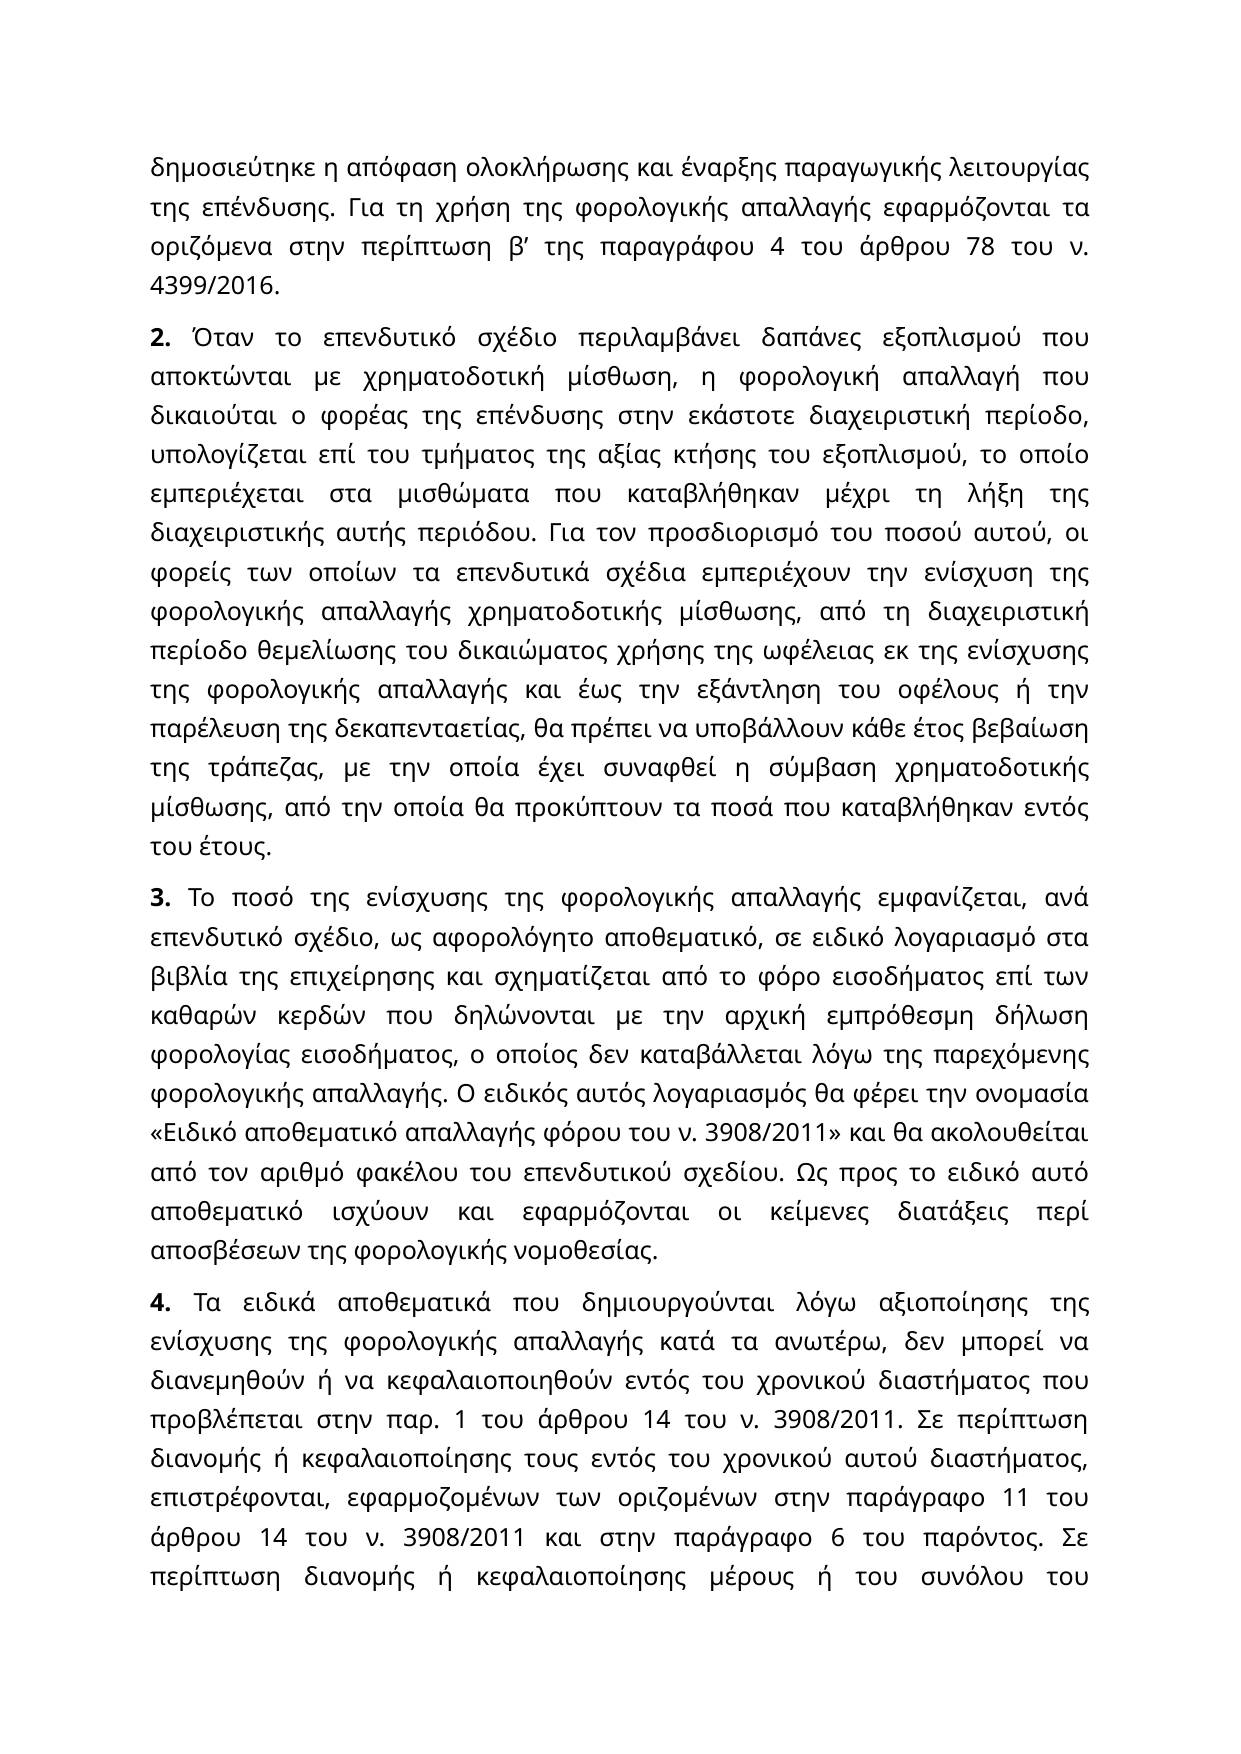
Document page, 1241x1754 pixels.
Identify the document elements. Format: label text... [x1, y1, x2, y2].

text 4. Τα ειδικά αποθεματικά που δημιουργούνται λόγω αξιοποίησης της ενίσχυσης της φορολογικής απαλλαγής κατά τα ανωτέρω, δεν μπορεί να διανεμηθούν ή να κεφαλαιοποιηθούν εντός του χρονικού διαστήματος που προβλέπεται στην παρ. 1 του άρθρου 14 του ν. 3908/2011. Σε περίπτωση διανομής ή κεφαλαιοποίησης τους εντός του χρονικού αυτού διαστήματος, επιστρέφονται, εφαρμοζομένων των οριζομένων στην παράγραφο 11 του άρθρου 14 του ν. 3908/2011 και στην παράγραφο 6 του παρόντος. Σε περίπτωση διανομής ή κεφαλαιοποίησης μέρους ή του συνόλου του [150, 1284, 1090, 1592]
text 3. Το ποσό της ενίσχυσης της φορολογικής απαλλαγής εμφανίζεται, ανά επενδυτικό σχέδιο, ως αφορολόγητο αποθεματικό, σε ειδικό λογαριασμό στα βιβλία της επιχείρησης και σχηματίζεται από το φόρο εισοδήματος επί των καθαρών κερδών που δηλώνονται με την αρχική εμπρόθεσμη δήλωση φορολογίας εισοδήματος, ο οποίος δεν καταβάλλεται λόγω της παρεχόμενης φορολογικής απαλλαγής. Ο ειδικός αυτός λογαριασμός θα φέρει την ονομασία «Ειδικό αποθεματικό απαλλαγής φόρου του ν. 3908/2011» και θα ακολουθείται από τον αριθμό φακέλου του επενδυτικού σχεδίου. Ως προς το ειδικό αυτό αποθεματικό ισχύουν και εφαρμόζονται οι κείμενες διατάξεις περί αποσβέσεων της φορολογικής νομοθεσίας. [150, 880, 1090, 1267]
text 2. Όταν το επενδυτικό σχέδιο περιλαμβάνει δαπάνες εξοπλισμού που αποκτώνται με χρηματοδοτική μίσθωση, η φορολογική απαλλαγή που δικαιούται ο φορέας της επένδυσης στην εκάστοτε διαχειριστική περίοδο, υπολογίζεται επί του τμήματος της αξίας κτήσης του εξοπλισμού, το οποίο εμπεριέχεται στα μισθώματα που καταβλήθηκαν μέχρι τη λήξη της διαχειριστικής αυτής περιόδου. Για τον προσδιορισμό του ποσού αυτού, οι φορείς των οποίων τα επενδυτικά σχέδια εμπεριέχουν την ενίσχυση της φορολογικής απαλλαγής χρηματοδοτικής μίσθωσης, από τη διαχειριστική περίοδο θεμελίωσης του δικαιώματος χρήσης της ωφέλειας εκ της ενίσχυσης της φορολογικής απαλλαγής και έως την εξάντληση του οφέλους ή την παρέλευση της δεκαπενταετίας, θα πρέπει να υποβάλλουν κάθε έτος βεβαίωση της τράπεζας, με την οποία έχει συναφθεί η σύμβαση χρηματοδοτικής μίσθωσης, από την οποία θα προκύπτουν τα ποσά που καταβλήθηκαν εντός του έτους. [150, 319, 1090, 862]
text δημοσιεύτηκε η απόφαση ολοκλήρωσης και έναρξης παραγωγικής λειτουργίας της επένδυσης. Για τη χρήση της φορολογικής απαλλαγής εφαρμόζονται τα οριζόμενα στην περίπτωση β’ της παραγράφου 4 του άρθρου 78 του ν. 4399/2016. [150, 150, 1090, 302]
